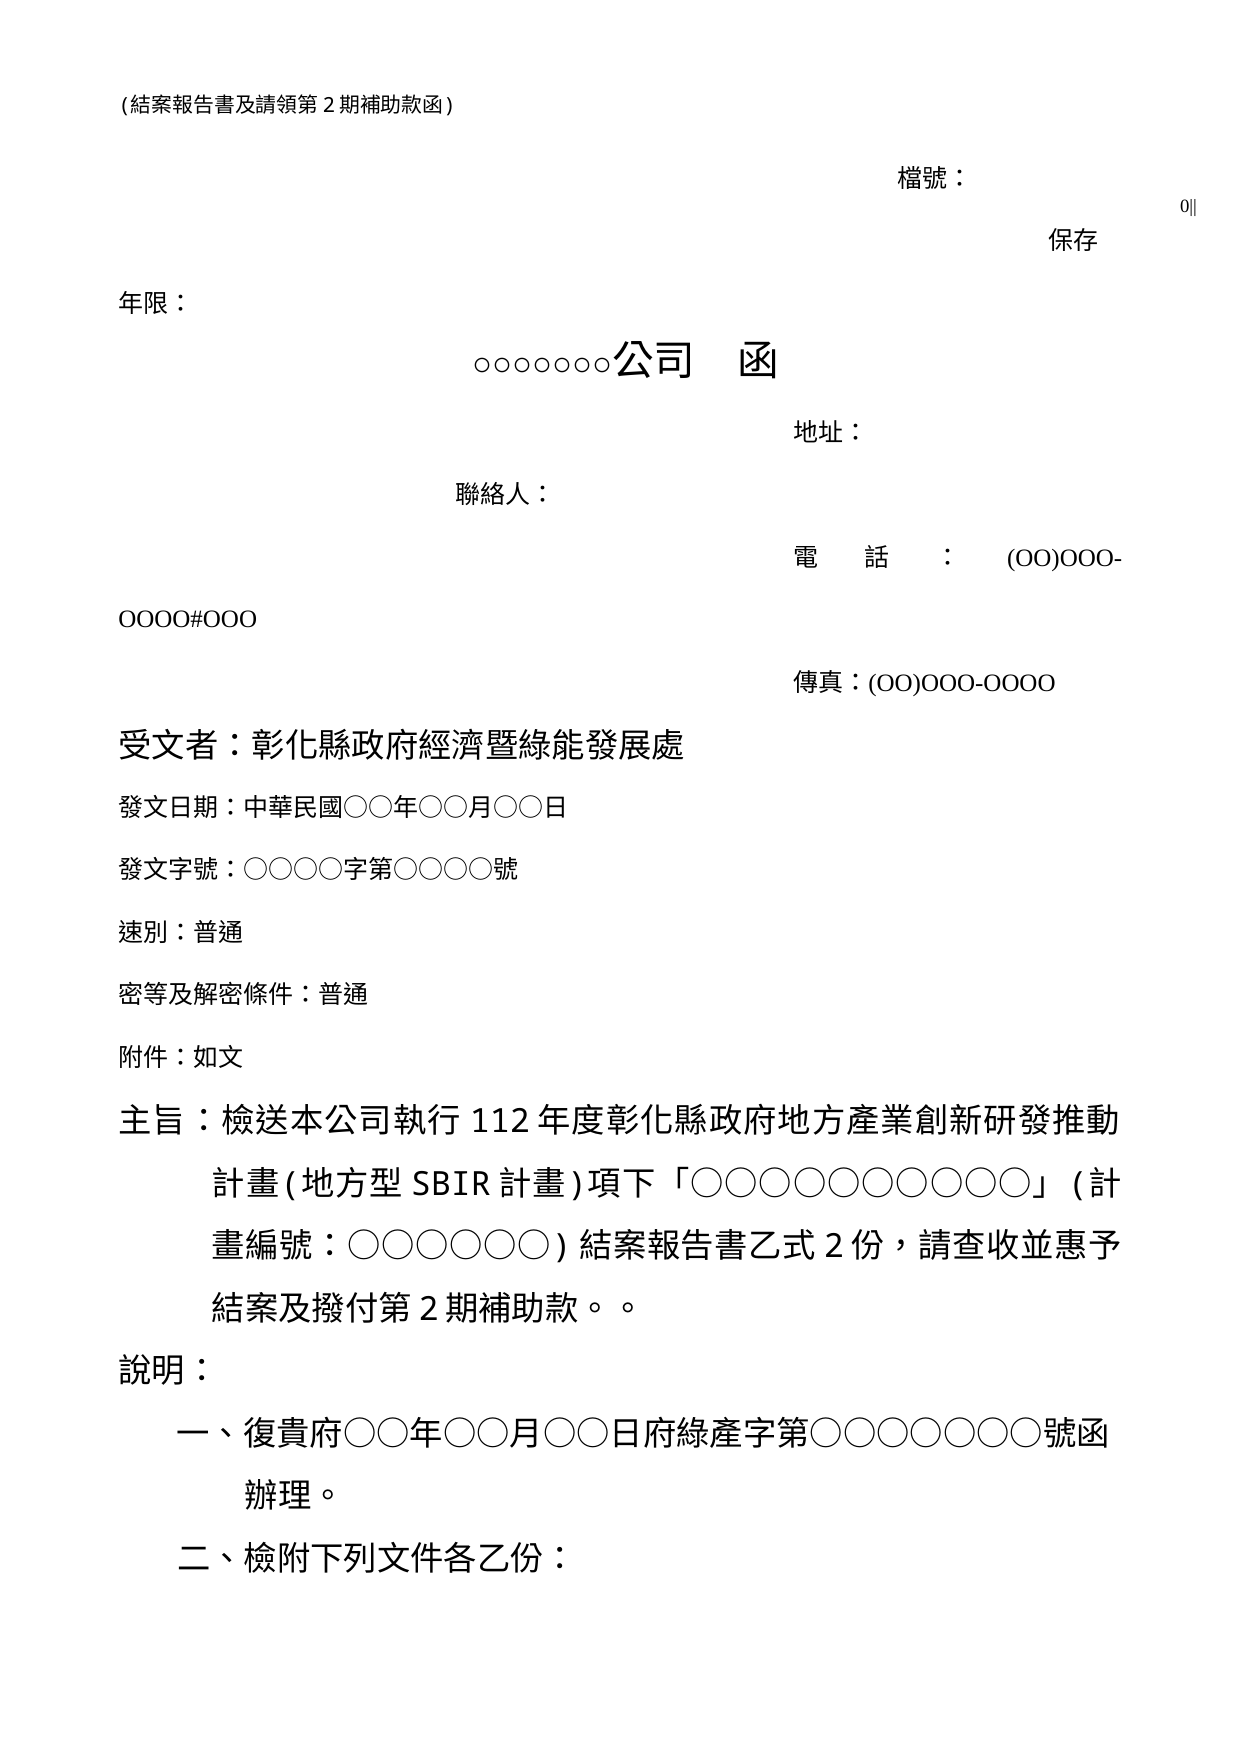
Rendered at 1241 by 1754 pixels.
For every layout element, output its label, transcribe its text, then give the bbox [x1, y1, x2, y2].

text 電話：(OO)OOO-OOOO#OOO [118, 514, 1122, 639]
text 0|| [1136, 195, 1240, 217]
text 一、復貴府○○年○○月○○日府綠產字第○○○○○○○號函辦理。 [176, 1389, 1122, 1514]
text 聯絡人： [118, 451, 1122, 514]
text 保存年限： [118, 197, 1122, 322]
text 速別：普通 [118, 889, 1122, 951]
text 二、檢附下列文件各乙份： [177, 1514, 1122, 1576]
text 發文字號：○○○○字第○○○○號 [118, 826, 1122, 889]
text 傳真：(OO)OOO-OOOO [118, 639, 1122, 701]
text ○○○○○○○公司 函 [118, 322, 1132, 389]
text 附件：如文 [118, 1014, 1122, 1076]
text 發文日期：中華民國○○年○○月○○日 [118, 764, 1122, 826]
text 地址： [118, 389, 1122, 451]
text 密等及解密條件：普通 [118, 951, 1122, 1014]
text 受文者：彰化縣政府經濟暨綠能發展處 [118, 701, 1122, 764]
text [1136, 217, 1240, 247]
text 說明： [118, 1326, 1122, 1389]
text 主旨：檢送本公司執行112年度彰化縣政府地方產業創新研發推動計畫(地方型SBIR計畫)項下「○○○○○○○○○○」(計畫編號：○○○○○○) 結案報告書乙式2份，請查收並惠予結案及撥付第2期補助款。。 [118, 1076, 1122, 1326]
text 檔號： [118, 135, 972, 197]
